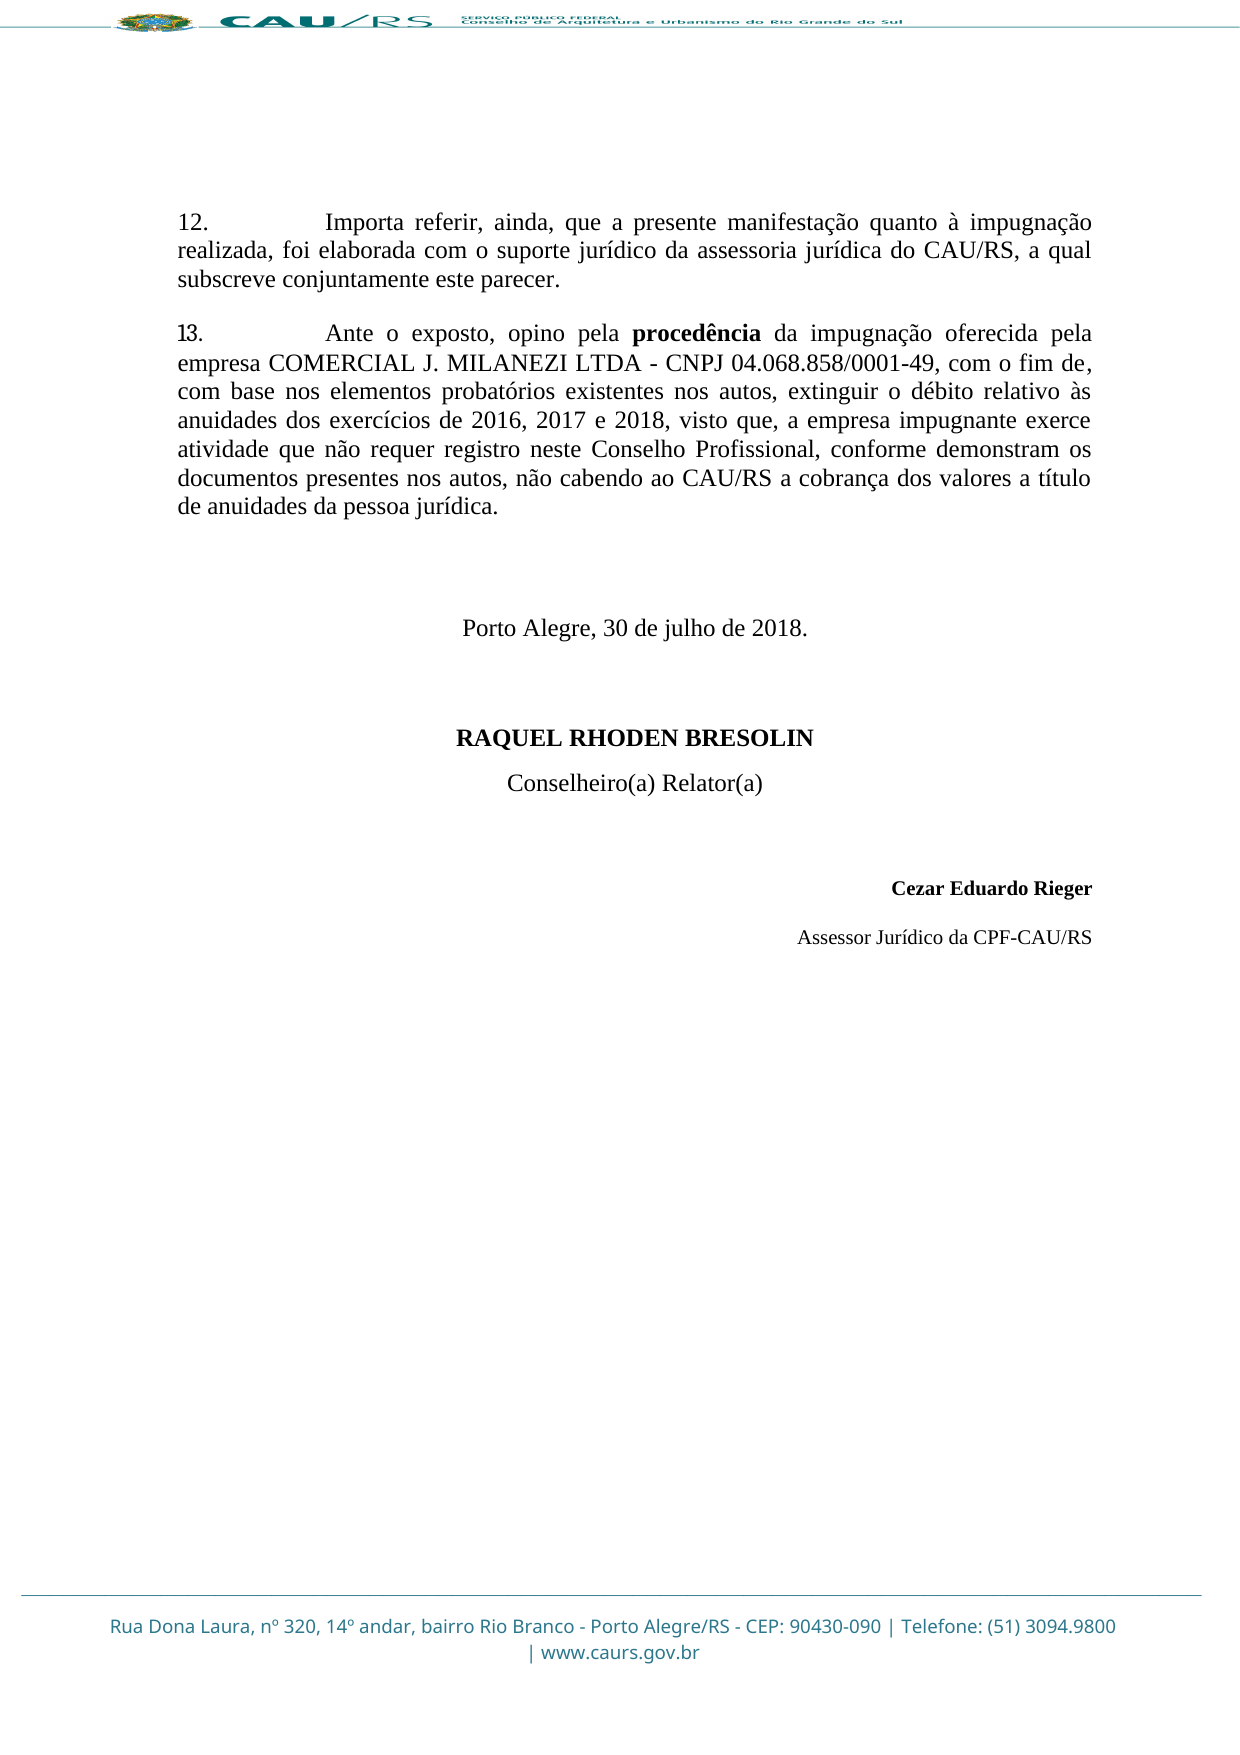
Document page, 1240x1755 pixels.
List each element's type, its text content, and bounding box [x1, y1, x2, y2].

list Ante o exposto, opino pela procedência da impugnação oferecida pela empresa COMERCIAL J. MILANEZI LTDA - CNPJ 04.068.858/0001-49, com o fim de, com base nos elementos probatórios existentes nos autos, extinguir o débito relativo às anuidades dos exercícios de 2016, 2017 e 2018, visto que, a empresa impugnante exerce atividade que não requer registro neste Conselho Profissional, conforme demonstram os documentos presentes nos autos, não cabendo ao CAU/RS a cobrança dos valores a título de anuidades da pessoa jurídica. [177, 318, 1092, 520]
text Cezar Eduardo Rieger [327, 876, 1092, 900]
text Porto Alegre, 30 de julho de 2018. [177, 613, 1092, 642]
text RAQUEL RHODEN BRESOLIN [177, 723, 1092, 751]
list Importa referir, ainda, que a presente manifestação quanto à impugnação realizada, foi elaborada com o suporte jurídico da assessoria jurídica do CAU/RS, a qual subscreve conjuntamente este parecer. [177, 207, 1092, 293]
text Conselheiro(a) Relator(a) [177, 768, 1092, 797]
text Assessor Jurídico da CPF-CAU/RS [177, 925, 1092, 949]
